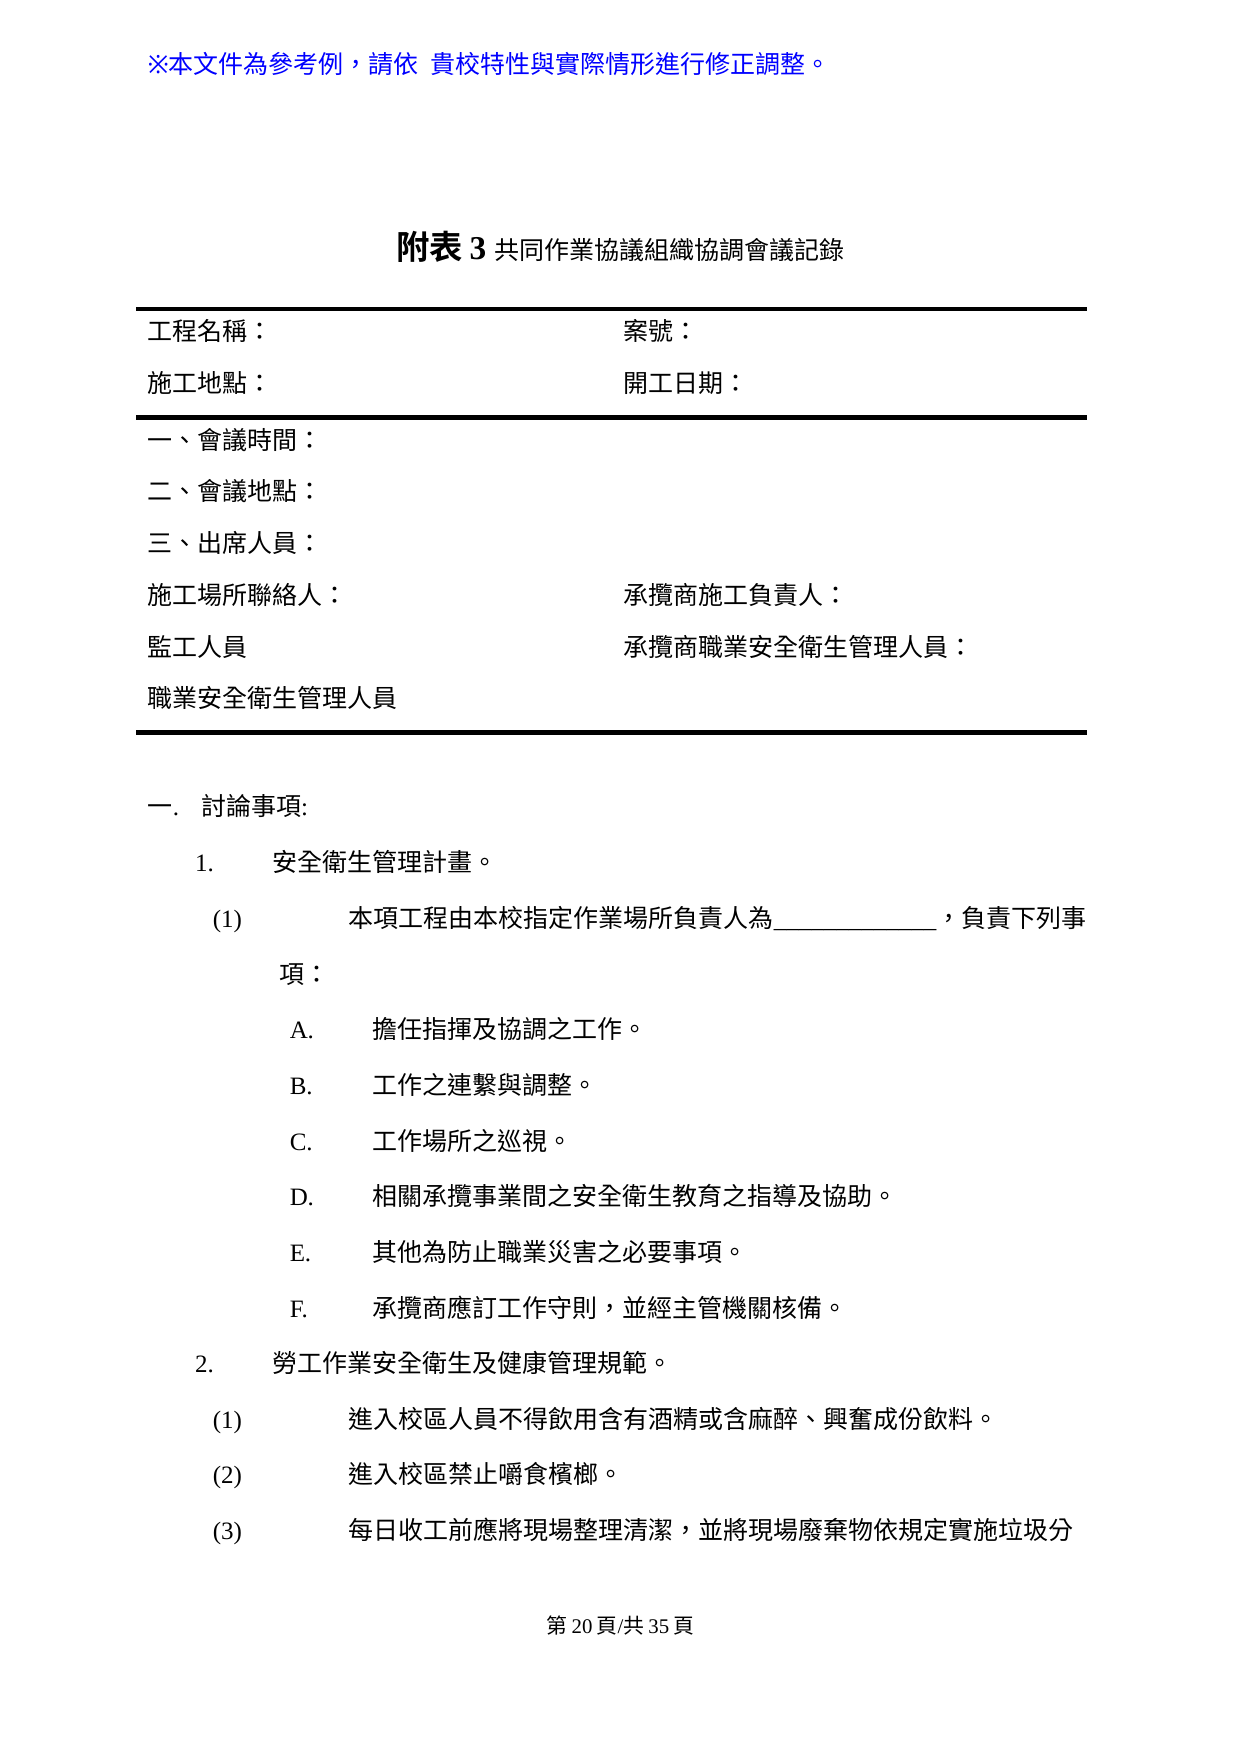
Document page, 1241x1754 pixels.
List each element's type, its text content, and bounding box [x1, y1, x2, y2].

table_cell 施工場所聯絡人： [136, 575, 612, 627]
list 工作場所之巡視。 [289, 1121, 1092, 1158]
table_cell 開工日期： [612, 363, 1087, 415]
table_cell 監工人員 [136, 627, 612, 678]
table_cell 施工地點： [136, 363, 612, 415]
list 擔任指揮及協調之工作。 [289, 1009, 1092, 1047]
list 進入校區禁止嚼食檳榔。 [213, 1454, 1092, 1492]
table_cell 二、會議地點： [136, 471, 612, 523]
table_cell 職業安全衛生管理人員 [136, 678, 612, 730]
list 工作之連繫與調整。 [289, 1065, 1092, 1102]
list 其他為防止職業災害之必要事項。 [289, 1232, 1092, 1269]
table_cell [612, 678, 1087, 730]
list 本項工程由本校指定作業場所負責人為_____________，負責下列事項： [213, 897, 1092, 991]
table_cell [612, 523, 1087, 575]
list 進入校區人員不得飲用含有酒精或含麻醉、興奮成份飲料。 [213, 1399, 1092, 1436]
table_cell 一、會議時間： [136, 420, 612, 471]
table_header 工程名稱： [136, 311, 612, 363]
table_cell 承攬商施工負責人： [612, 575, 1087, 627]
list 勞工作業安全衛生及健康管理規範。 [195, 1343, 1092, 1381]
table_cell 承攬商職業安全衛生管理人員： [612, 627, 1087, 678]
table_header 案號： [612, 311, 1087, 363]
table_cell 三、出席人員： [136, 523, 612, 575]
list 討論事項: [148, 786, 1092, 824]
table_cell [612, 420, 1087, 471]
list 承攬商應訂工作守則，並經主管機關核備。 [289, 1287, 1092, 1325]
text 附表3 共同作業協議組織協調會議記錄 [148, 207, 1092, 282]
list 每日收工前應將現場整理清潔，並將現場廢棄物依規定實施垃圾分 [213, 1510, 1092, 1547]
list 相關承攬事業間之安全衛生教育之指導及協助。 [289, 1176, 1092, 1214]
list 安全衛生管理計畫。 [195, 842, 1092, 879]
table_cell [612, 471, 1087, 523]
